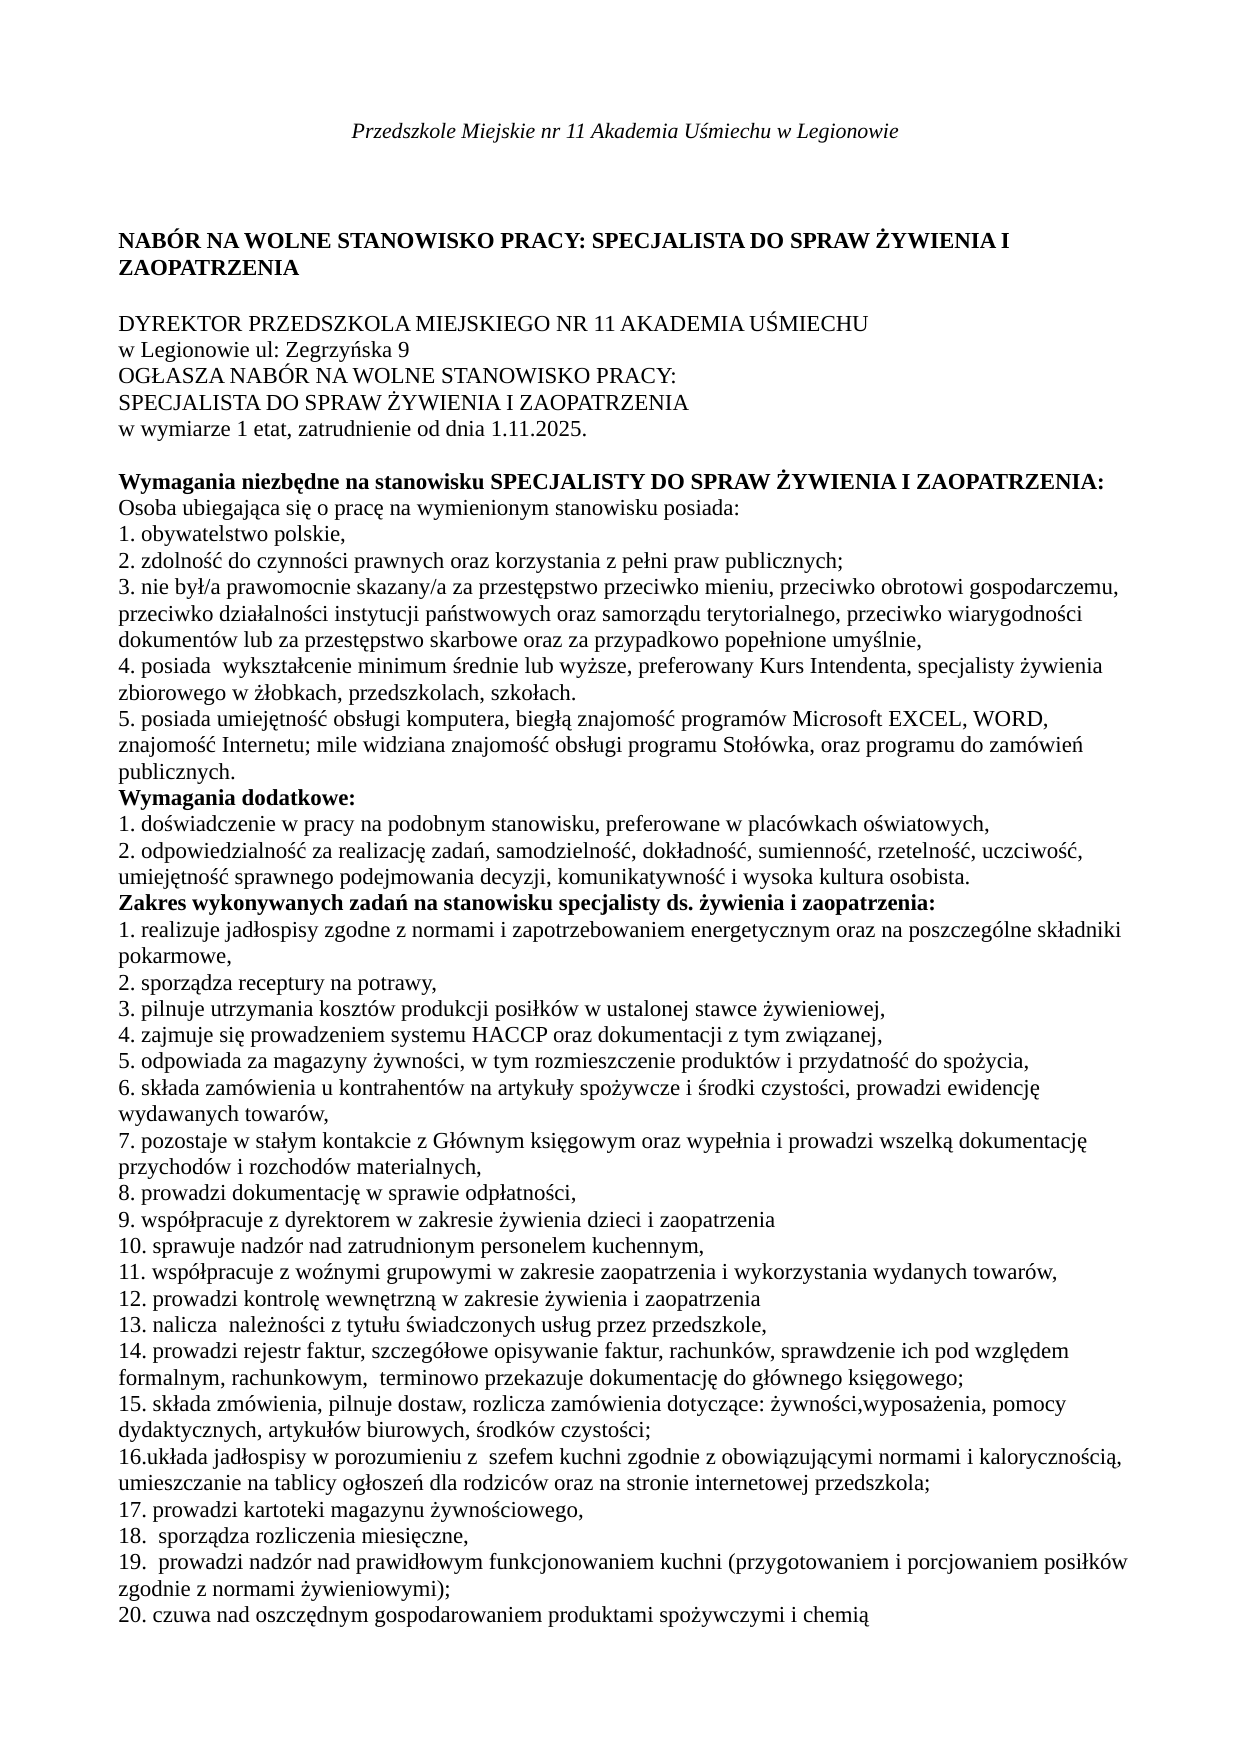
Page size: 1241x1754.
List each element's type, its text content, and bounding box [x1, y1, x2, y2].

text 14. prowadzi rejestr faktur, szczegółowe opisywanie faktur, rachunków, sprawdzenie ich pod względem formalnym, rachunkowym, terminowo przekazuje dokumentację do głównego księgowego; 15. składa zmówienia, pilnuje dostaw, rozlicza zamówienia dotyczące: żywności,wyposażenia, pomocy dydaktycznych, artykułów biurowych, środków czystości; 16.układa jadłospisy w porozumieniu z szefem kuchni zgodnie z obowiązującymi normami i kalorycznością, umieszczanie na tablicy ogłoszeń dla rodziców oraz na stronie internetowej przedszkola; 17. prowadzi kartoteki magazynu żywnościowego, 18. sporządza rozliczenia miesięczne, 19. prowadzi nadzór nad prawidłowym funkcjonowaniem kuchni (przygotowaniem i porcjowaniem posiłków zgodnie z normami żywieniowymi); 20. czuwa nad oszczędnym gospodarowaniem produktami spożywczymi i chemią [118, 1337, 1140, 1627]
text 13. nalicza należności z tytułu świadczonych usług przez przedszkole, [118, 1311, 1140, 1337]
text Przedszkole Miejskie nr 11 Akademia Uśmiechu w Legionowie [118, 118, 1140, 143]
text NABÓR NA WOLNE STANOWISKO PRACY: SPECJALISTA DO SPRAW ŻYWIENIA I ZAOPATRZENIA [118, 227, 1140, 280]
text DYREKTOR PRZEDSZKOLA MIEJSKIEGO NR 11 AKADEMIA UŚMIECHU w Legionowie ul: Zegrzyńska 9 OGŁASZA NABÓR NA WOLNE STANOWISKO PRACY: SPECJALISTA DO SPRAW ŻYWIENIA I ZAOPATRZENIA w wymiarze 1 etat, zatrudnienie od dnia 1.11.2025. Wymagania niezbędne na stanowisku SPECJALISTY DO SPRAW ŻYWIENIA I ZAOPATRZENIA: Osoba ubiegająca się o pracę na wymienionym stanowisku posiada: 1. obywatelstwo polskie, 2. zdolność do czynności prawnych oraz korzystania z pełni praw publicznych; 3. nie był/a prawomocnie skazany/a za przestępstwo przeciwko mieniu, przeciwko obrotowi gospodarczemu, przeciwko działalności instytucji państwowych oraz samorządu terytorialnego, przeciwko wiarygodności dokumentów lub za przestępstwo skarbowe oraz za przypadkowo popełnione umyślnie, 4. posiada wykształcenie minimum średnie lub wyższe, preferowany Kurs Intendenta, specjalisty żywienia zbiorowego w żłobkach, przedszkolach, szkołach. 5. posiada umiejętność obsługi komputera, biegłą znajomość programów Microsoft EXCEL, WORD, znajomość Internetu; mile widziana znajomość obsługi programu Stołówka, oraz programu do zamówień publicznych. Wymagania dodatkowe: 1. doświadczenie w pracy na podobnym stanowisku, preferowane w placówkach oświatowych, 2. odpowiedzialność za realizację zadań, samodzielność, dokładność, sumienność, rzetelność, uczciwość, umiejętność sprawnego podejmowania decyzji, komunikatywność i wysoka kultura osobista. Zakres wykonywanych zadań na stanowisku specjalisty ds. żywienia i zaopatrzenia: 1. realizuje jadłospisy zgodne z normami i zapotrzebowaniem energetycznym oraz na poszczególne składniki pokarmowe, 2. sporządza receptury na potrawy, 3. pilnuje utrzymania kosztów produkcji posiłków w ustalonej stawce żywieniowej, 4. zajmuje się prowadzeniem systemu HACCP oraz dokumentacji z tym związanej, 5. odpowiada za magazyny żywności, w tym rozmieszczenie produktów i przydatność do spożycia, 6. składa zamówienia u kontrahentów na artykuły spożywcze i środki czystości, prowadzi ewidencję wydawanych towarów, 7. pozostaje w stałym kontakcie z Głównym księgowym oraz wypełnia i prowadzi wszelką dokumentację przychodów i rozchodów materialnych, 8. prowadzi dokumentację w sprawie odpłatności, 9. współpracuje z dyrektorem w zakresie żywienia dzieci i zaopatrzenia 10. sprawuje nadzór nad zatrudnionym personelem kuchennym, 11. współpracuje z woźnymi grupowymi w zakresie zaopatrzenia i wykorzystania wydanych towarów, 12. prowadzi kontrolę wewnętrzną w zakresie żywienia i zaopatrzenia [118, 310, 1140, 1311]
